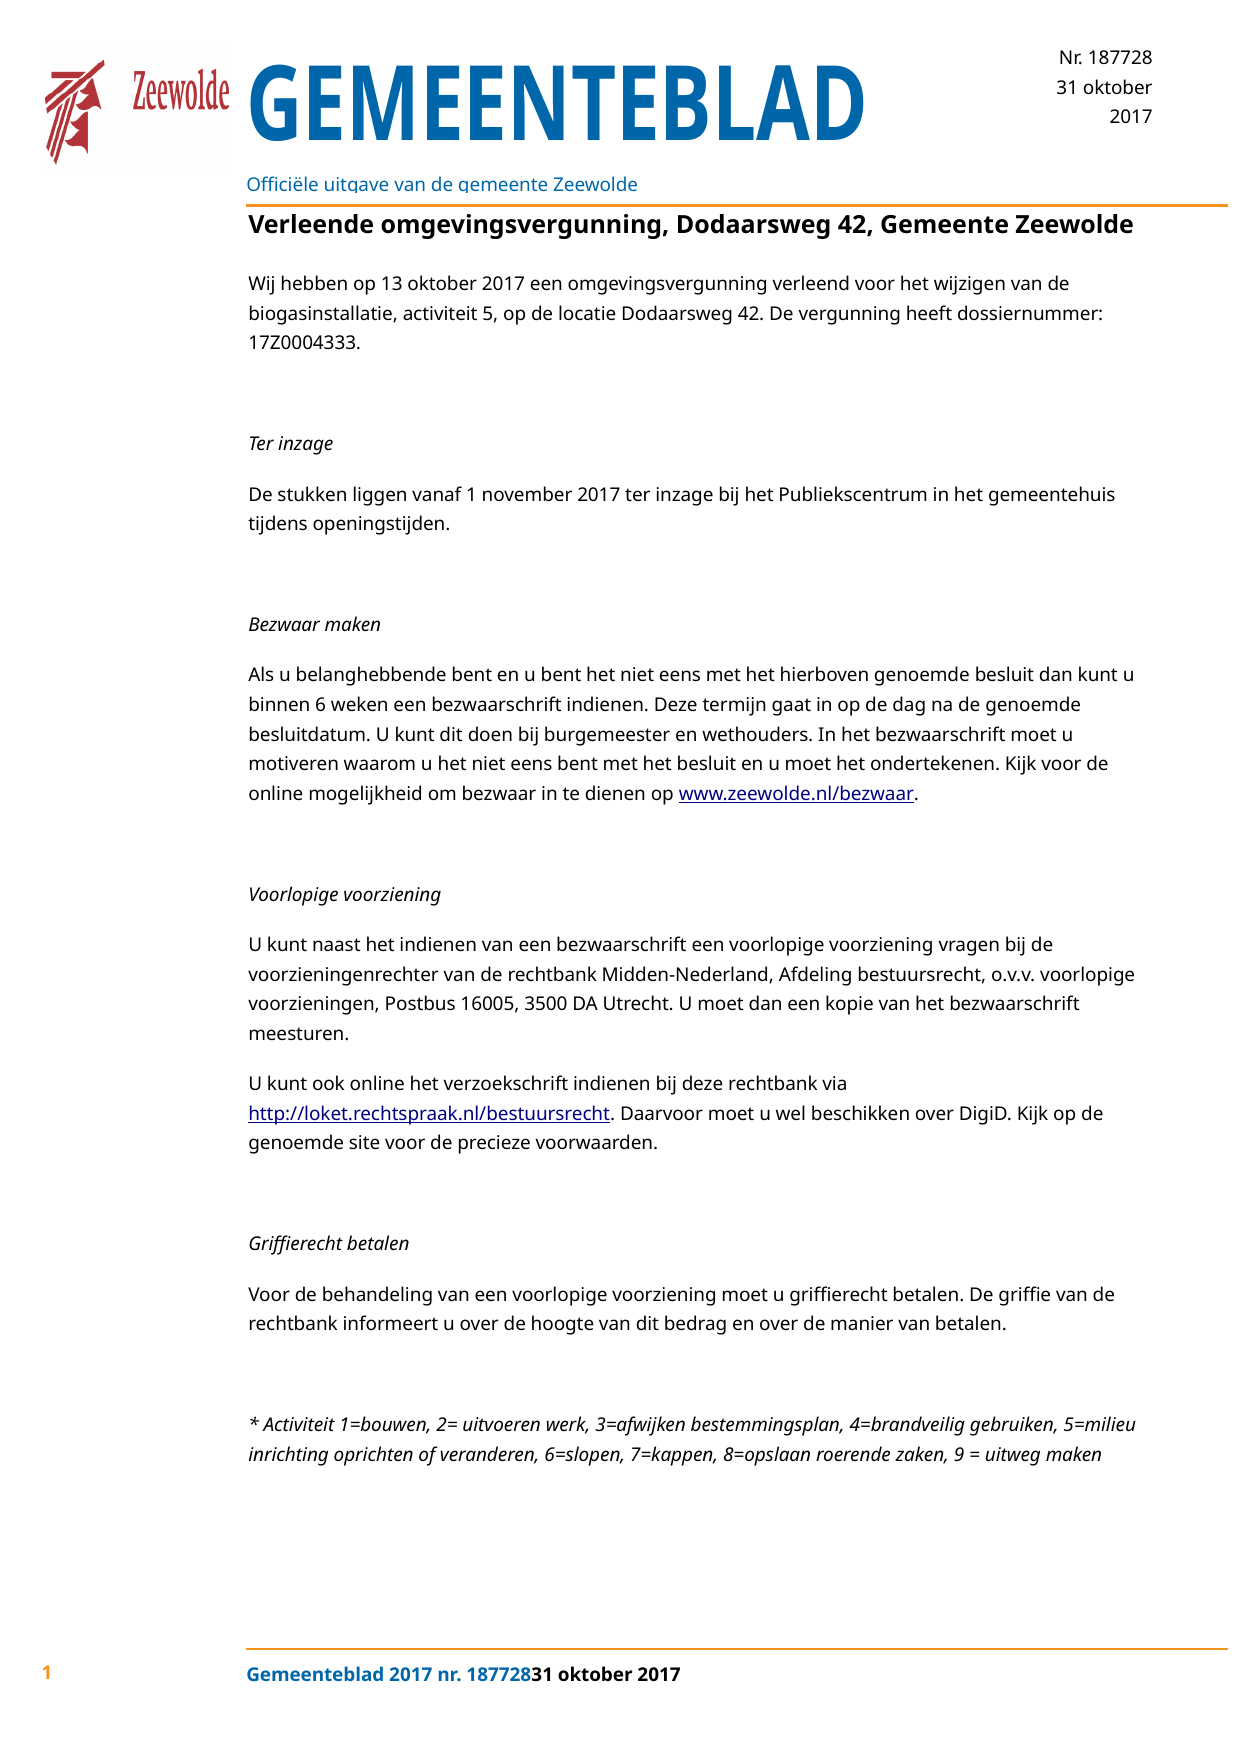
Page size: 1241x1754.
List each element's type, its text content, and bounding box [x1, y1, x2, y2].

text Voor de behandeling van een voorlopige voorziening moet u griffierecht betalen. De griffie van de rechtbank informeert u over de hoogte van dit bedrag en over de manier van betalen. [248, 1281, 1152, 1336]
text Verleende omgevingsvergunning, Dodaarsweg 42, Gemeente Zeewolde [248, 207, 1152, 241]
text Wij hebben op 13 oktober 2017 een omgevingsvergunning verleend voor het wijzigen van de biogasinstallatie, activiteit 5, op de locatie Dodaarsweg 42. De vergunning heeft dossiernummer: 17Z0004333. [248, 270, 1152, 355]
text Ter inzage [248, 430, 1152, 456]
text De stukken liggen vanaf 1 november 2017 ter inzage bij het Publiekscentrum in het gemeentehuis tijdens openingstijden. [248, 481, 1152, 536]
text Voorlopige voorziening [248, 881, 1152, 906]
text * Activiteit 1=bouwen, 2= uitvoeren werk, 3=afwijken bestemmingsplan, 4=brandveilig gebruiken, 5=milieu inrichting oprichten of veranderen, 6=slopen, 7=kappen, 8=opslaan roerende zaken, 9 = uitweg maken [248, 1411, 1152, 1466]
text Bezwaar maken [248, 611, 1152, 637]
text Griffierecht betalen [248, 1230, 1152, 1256]
picture [41, 47, 231, 172]
text U kunt ook online het verzoekschrift indienen bij deze rechtbank via http://loket.rechtspraak.nl/bestuursrecht. Daarvoor moet u wel beschikken over DigiD. Kijk op de genoemde site voor de precieze voorwaarden. [248, 1070, 1152, 1155]
text U kunt naast het indienen van een bezwaarschrift een voorlopige voorziening vragen bij de voorzieningenrechter van de rechtbank Midden-Nederland, Afdeling bestuursrecht, o.v.v. voorlopige voorzieningen, Postbus 16005, 3500 DA Utrecht. U moet dan een kopie van het bezwaarschrift meesturen. [248, 931, 1152, 1046]
text Als u belanghebbende bent en u bent het niet eens met het hierboven genoemde besluit dan kunt u binnen 6 weken een bezwaarschrift indienen. Deze termijn gaat in op de dag na de genoemde besluitdatum. U kunt dit doen bij burgemeester en wethouders. In het bezwaarschrift moet u motiveren waarom u het niet eens bent met het besluit en u moet het ondertekenen. Kijk voor de online mogelijkheid om bezwaar in te dienen op www.zeewolde.nl/bezwaar. [248, 662, 1152, 806]
